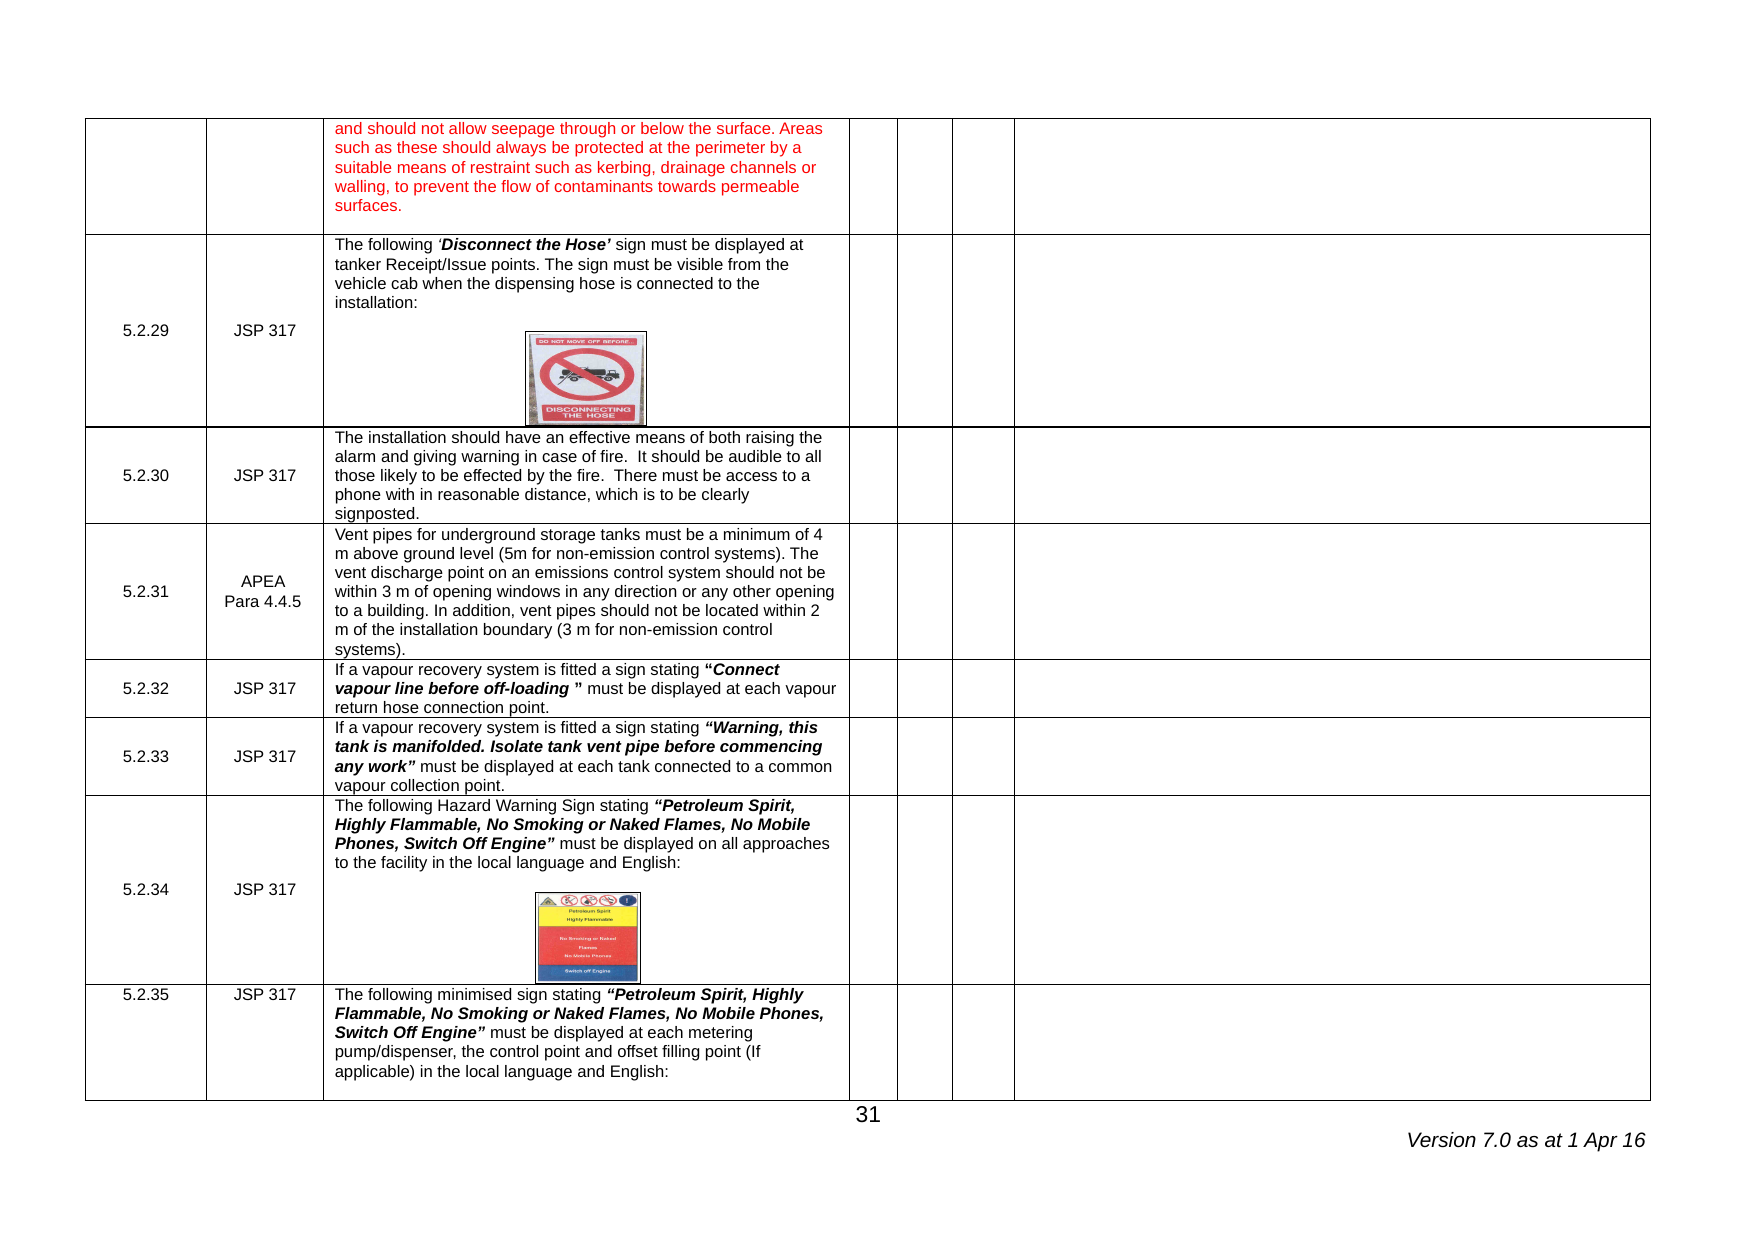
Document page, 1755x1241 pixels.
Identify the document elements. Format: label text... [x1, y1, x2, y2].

table_cell 5.2.35 [86, 985, 206, 1100]
table_cell JSP 317 [207, 985, 323, 1100]
table_cell [850, 660, 897, 717]
table_cell [1015, 119, 1650, 234]
table_cell [898, 119, 952, 234]
table_cell JSP 317 [207, 660, 323, 717]
table_cell APEA Para 4.4.5 [207, 524, 323, 658]
table_cell [850, 119, 897, 234]
table_cell JSP 317 [207, 796, 323, 984]
table_cell [850, 985, 897, 1100]
table_cell [953, 235, 1014, 426]
table_cell [898, 428, 952, 523]
table_cell If a vapour recovery system is fitted a sign stating “Connect vapour line before off-loading ” must be displayed at each vapour return hose connection point. [324, 660, 849, 717]
table_cell 5.2.29 [86, 235, 206, 426]
table_cell [898, 524, 952, 658]
table_cell [1015, 985, 1650, 1100]
table_cell The following ‘Disconnect the Hose’ sign must be displayed at tanker Receipt/Issue points. The sign must be visible from the vehicle cab when the dispensing hose is connected to the installation: [324, 235, 849, 426]
table_cell 5.2.34 [86, 796, 206, 984]
table_cell Vent pipes for underground storage tanks must be a minimum of 4 m above ground level (5m for non-emission control systems). The vent discharge point on an emissions control system should not be within 3 m of opening windows in any direction or any other opening to a building. In addition, vent pipes should not be located within 2 m of the installation boundary (3 m for non-emission control systems). [324, 524, 849, 658]
table_cell 5.2.31 [86, 524, 206, 658]
table_cell [207, 119, 323, 234]
table_cell JSP 317 [207, 235, 323, 426]
table_cell [86, 119, 206, 234]
table_cell [898, 235, 952, 426]
table_cell and should not allow seepage through or below the surface. Areas such as these should always be protected at the perimeter by a suitable means of restraint such as kerbing, drainage channels or walling, to prevent the flow of contaminants towards permeable surfaces. [324, 119, 849, 234]
table_cell [850, 718, 897, 795]
table_cell [953, 660, 1014, 717]
table_cell [850, 796, 897, 984]
table_cell [953, 985, 1014, 1100]
table_cell [1015, 660, 1650, 717]
table_cell [953, 524, 1014, 658]
table_cell [953, 796, 1014, 984]
table_cell The installation should have an effective means of both raising the alarm and giving warning in case of fire. It should be audible to all those likely to be effected by the fire. There must be access to a phone with in reasonable distance, which is to be clearly signposted. [324, 428, 849, 523]
table_cell [850, 428, 897, 523]
table_cell 5.2.30 [86, 428, 206, 523]
table_cell The following minimised sign stating “Petroleum Spirit, Highly Flammable, No Smoking or Naked Flames, No Mobile Phones, Switch Off Engine” must be displayed at each metering pump/dispenser, the control point and offset filling point (If applicable) in the local language and English: [324, 985, 849, 1100]
table_cell [1015, 796, 1650, 984]
table_cell [953, 718, 1014, 795]
table_cell [898, 985, 952, 1100]
table_cell [953, 119, 1014, 234]
table_cell [1015, 718, 1650, 795]
table_cell [1015, 235, 1650, 426]
table_cell [898, 660, 952, 717]
table_cell 5.2.32 [86, 660, 206, 717]
table_cell The following Hazard Warning Sign stating “Petroleum Spirit, Highly Flammable, No Smoking or Naked Flames, No Mobile Phones, Switch Off Engine” must be displayed on all approaches to the facility in the local language and English: [324, 796, 849, 984]
table_cell If a vapour recovery system is fitted a sign stating “Warning, this tank is manifolded. Isolate tank vent pipe before commencing any work” must be displayed at each tank connected to a common vapour collection point. [324, 718, 849, 795]
table_cell 5.2.33 [86, 718, 206, 795]
table_cell [1015, 428, 1650, 523]
table_cell [850, 524, 897, 658]
table_cell JSP 317 [207, 428, 323, 523]
table_cell [1015, 524, 1650, 658]
table_cell [850, 235, 897, 426]
table_cell JSP 317 [207, 718, 323, 795]
table_cell [898, 718, 952, 795]
table_cell [898, 796, 952, 984]
table_cell [953, 428, 1014, 523]
